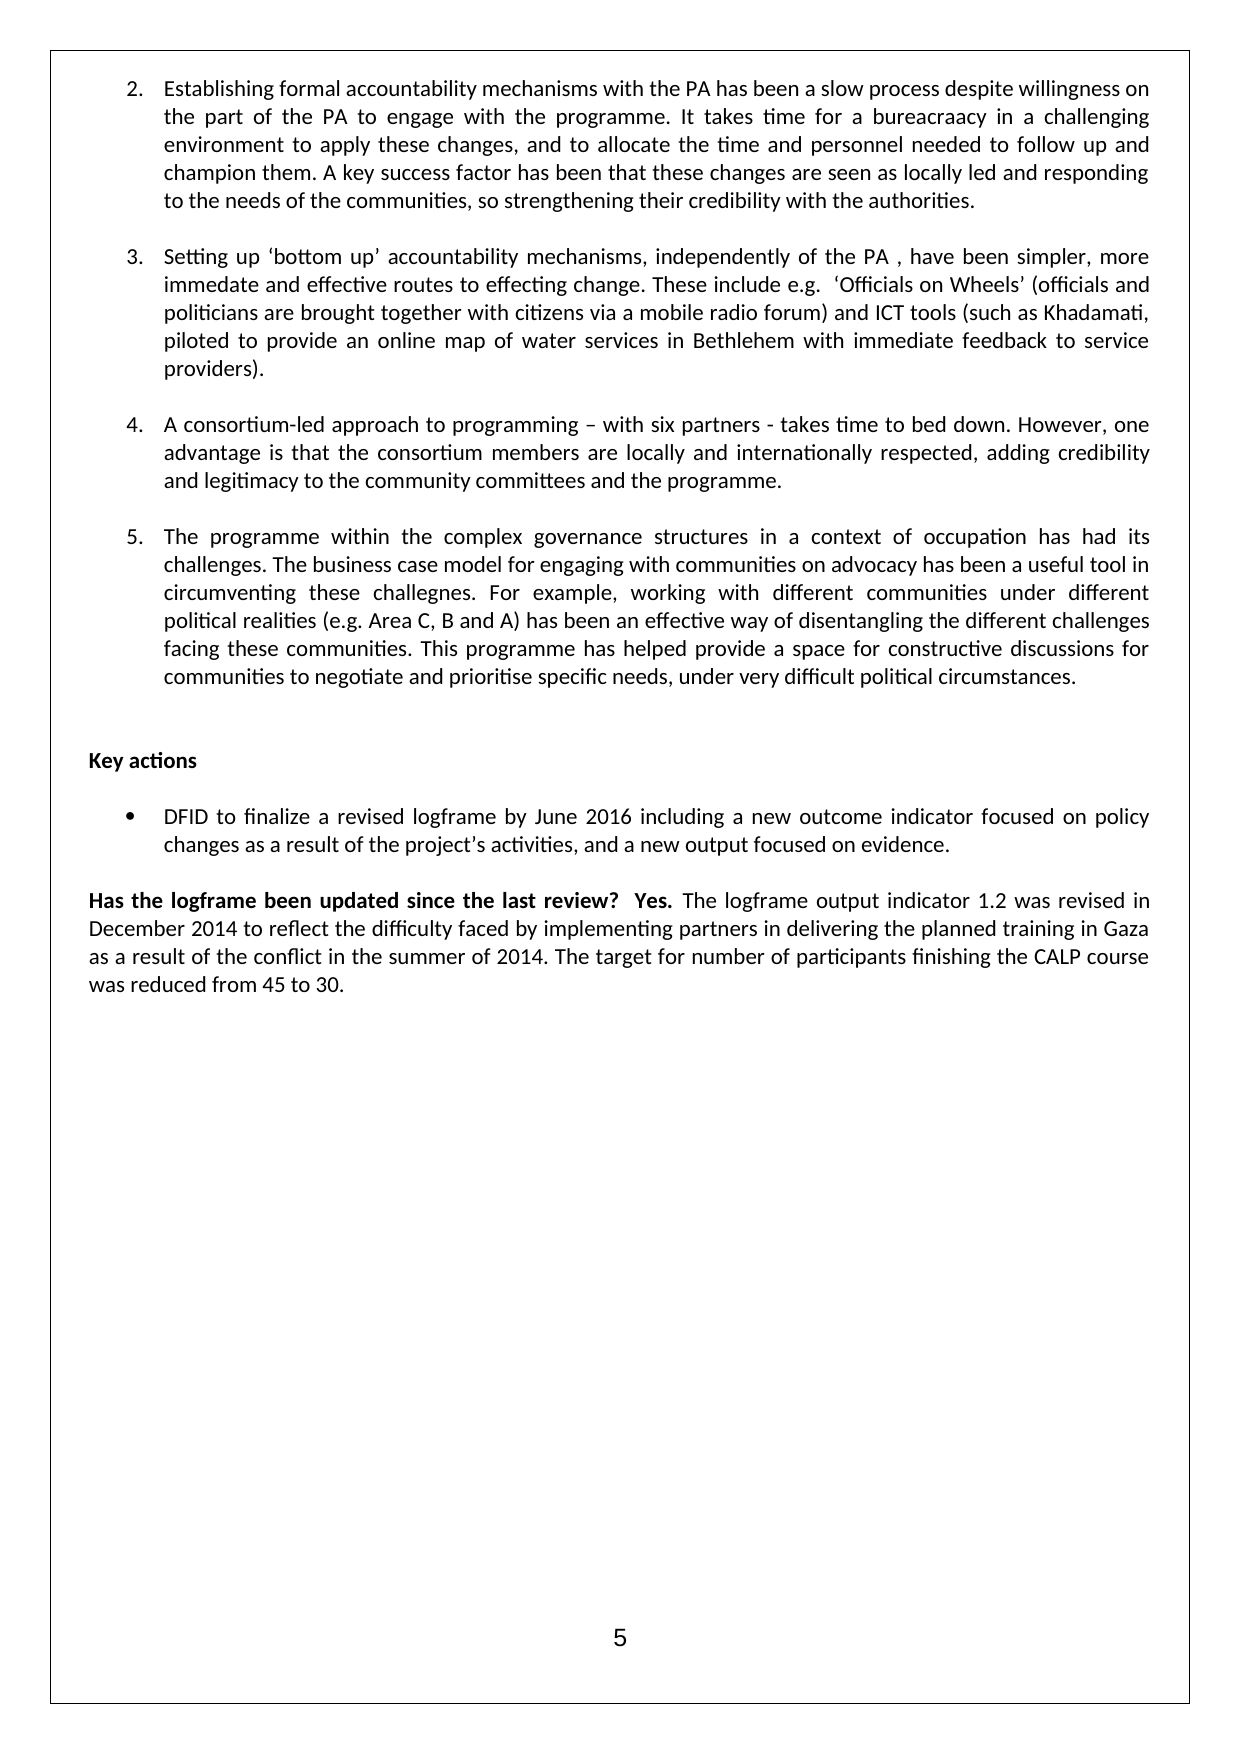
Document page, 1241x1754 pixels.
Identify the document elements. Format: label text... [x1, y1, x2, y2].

list DFID to finalize a revised logframe by June 2016 including a new outcome indicator focused on policy changes as a result of the project’s activities, and a new output focused on evidence. [126, 802, 1152, 858]
list A consortium-led approach to programming – with six partners - takes time to bed down. However, one advantage is that the consortium members are locally and internationally respected, adding credibility and legitimacy to the community committees and the programme. [126, 410, 1152, 494]
list Setting up ‘bottom up’ accountability mechanisms, independently of the PA , have been simpler, more immedate and effective routes to effecting change. These include e.g. ‘Officials on Wheels’ (officials and politicians are brought together with citizens via a mobile radio forum) and ICT tools (such as Khadamati, piloted to provide an online map of water services in Bethlehem with immediate feedback to service providers). [126, 242, 1152, 382]
list Establishing formal accountability mechanisms with the PA has been a slow process despite willingness on the part of the PA to engage with the programme. It takes time for a bureacraacy in a challenging environment to apply these changes, and to allocate the time and personnel needed to follow up and champion them. A key success factor has been that these changes are seen as locally led and responding to the needs of the communities, so strengthening their credibility with the authorities. [126, 74, 1152, 214]
text Key actions [89, 746, 1152, 774]
list The programme within the complex governance structures in a context of occupation has had its challenges. The business case model for engaging with communities on advocacy has been a useful tool in circumventing these challegnes. For example, working with different communities under different political realities (e.g. Area C, B and A) has been an effective way of disentangling the different challenges facing these communities. This programme has helped provide a space for constructive discussions for communities to negotiate and prioritise specific needs, under very difficult political circumstances. [126, 522, 1152, 690]
text Has the logframe been updated since the last review? Yes. The logframe output indicator 1.2 was revised in December 2014 to reflect the difficulty faced by implementing partners in delivering the planned training in Gaza as a result of the conflict in the summer of 2014. The target for number of participants finishing the CALP course was reduced from 45 to 30. [89, 886, 1152, 998]
